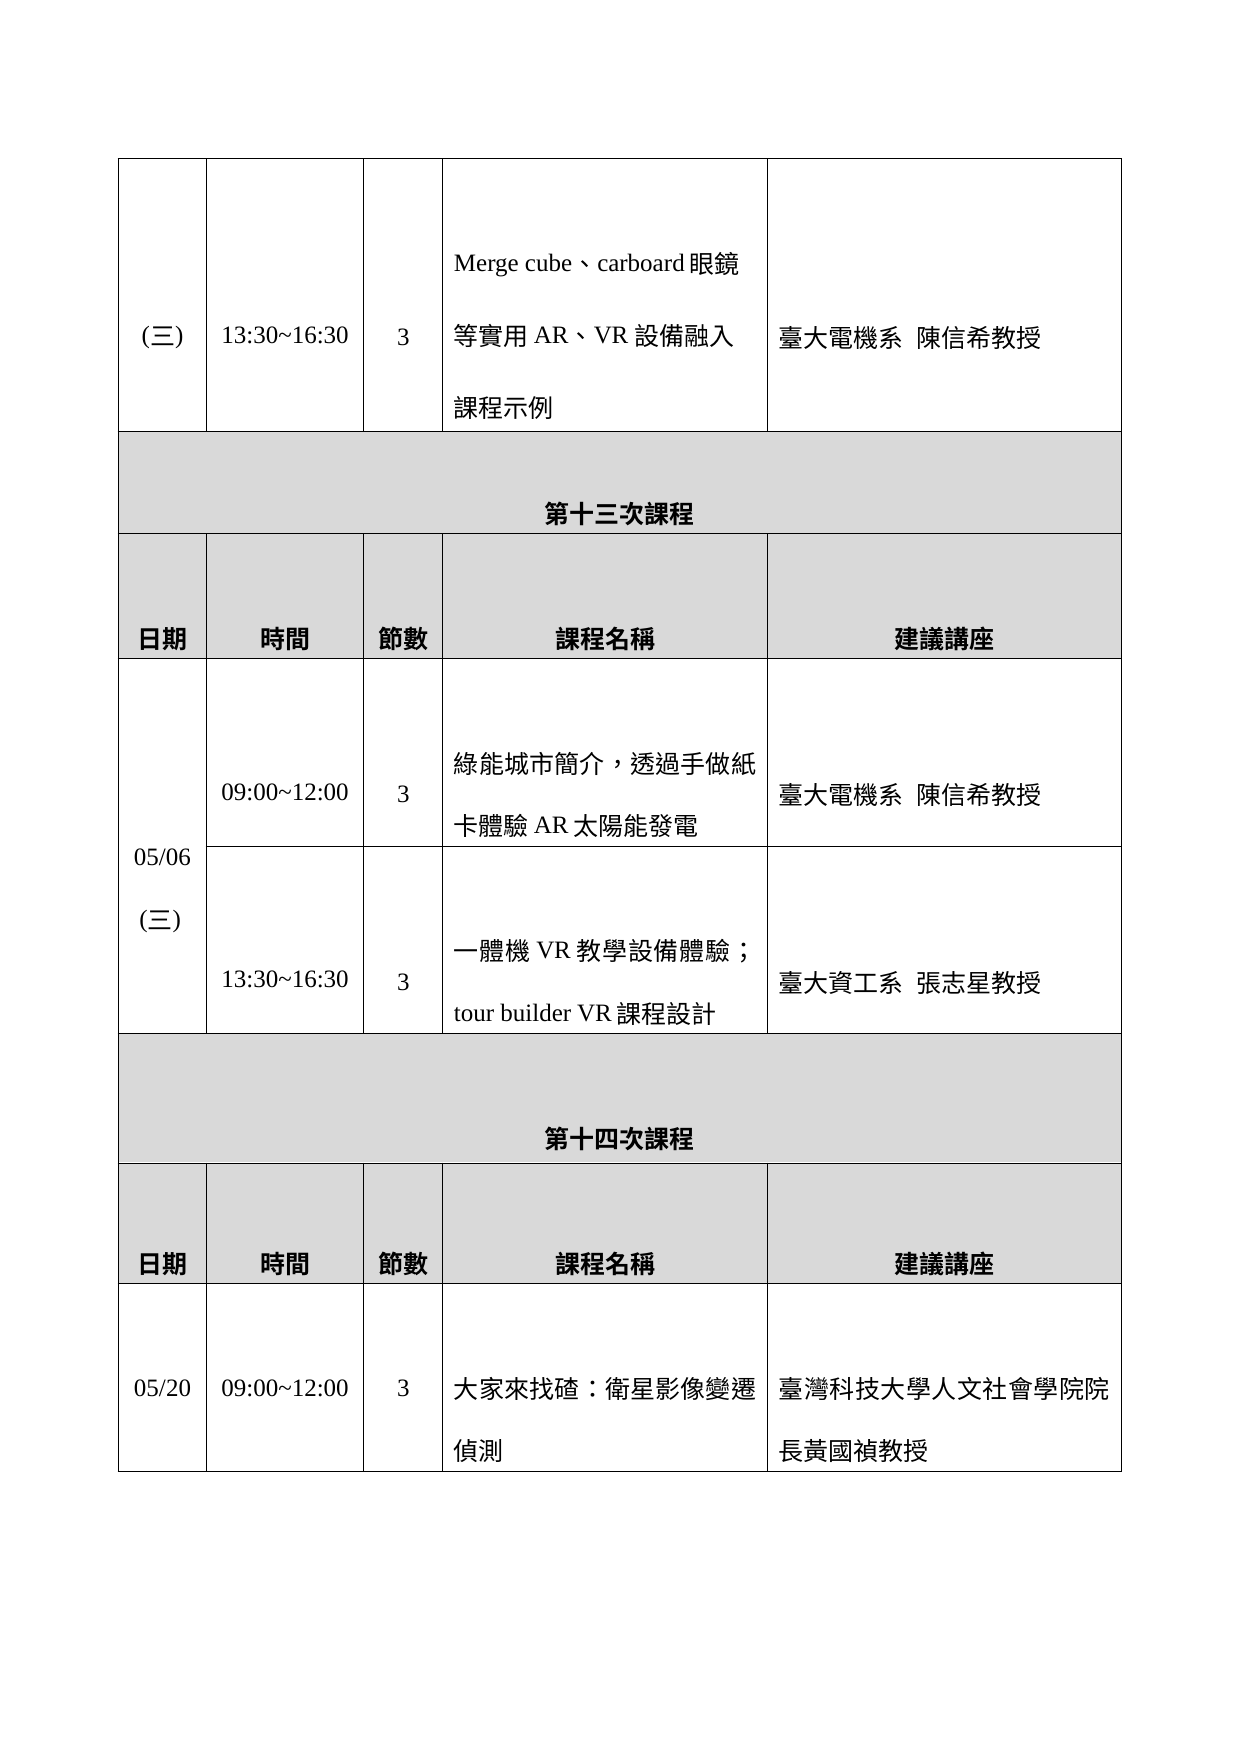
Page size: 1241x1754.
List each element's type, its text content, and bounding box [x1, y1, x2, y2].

table_cell 節數 [364, 534, 442, 658]
table_cell 臺大資工系 張志星教授 [768, 847, 1121, 1033]
table_cell 建議講座 [768, 1164, 1121, 1283]
table_cell 臺灣科技大學人文社會學院院長黃國禎教授 [768, 1284, 1121, 1471]
table_cell 大家來找碴：衛星影像變遷偵測 [443, 1284, 767, 1471]
table_cell 臺大電機系 陳信希教授 [768, 159, 1121, 431]
table_cell 第十三次課程 [119, 432, 1121, 533]
table_cell 3 [364, 1284, 442, 1471]
table_cell Merge cube、carboard眼鏡等實用AR、VR 設備融入課程示例 [443, 159, 767, 431]
table_cell 日期 [119, 1164, 206, 1283]
table_cell 13:30~16:30 [207, 847, 363, 1033]
table_cell 3 [364, 659, 442, 846]
table_cell 第十四次課程 [119, 1034, 1121, 1162]
table_cell 09:00~12:00 [207, 659, 363, 846]
table_cell 一體機VR教學設備體驗；tour builder VR課程設計 [443, 847, 767, 1033]
table_cell 日期 [119, 534, 206, 658]
table_cell 13:30~16:30 [207, 159, 363, 431]
table_cell 課程名稱 [443, 534, 767, 658]
table_cell 05/06 (三) [119, 659, 206, 1033]
table_cell 09:00~12:00 [207, 1284, 363, 1471]
table_cell 3 [364, 847, 442, 1033]
table_cell 05/20 [119, 1284, 206, 1471]
table_cell (三) [119, 159, 206, 431]
table_cell 3 [364, 159, 442, 431]
table_cell 課程名稱 [443, 1164, 767, 1283]
table_cell 節數 [364, 1164, 442, 1283]
table_cell 綠能城市簡介，透過手做紙卡體驗AR太陽能發電 [443, 659, 767, 846]
table_cell 建議講座 [768, 534, 1121, 658]
table_cell 臺大電機系 陳信希教授 [768, 659, 1121, 846]
table_cell 時間 [207, 534, 363, 658]
table_cell 時間 [207, 1164, 363, 1283]
